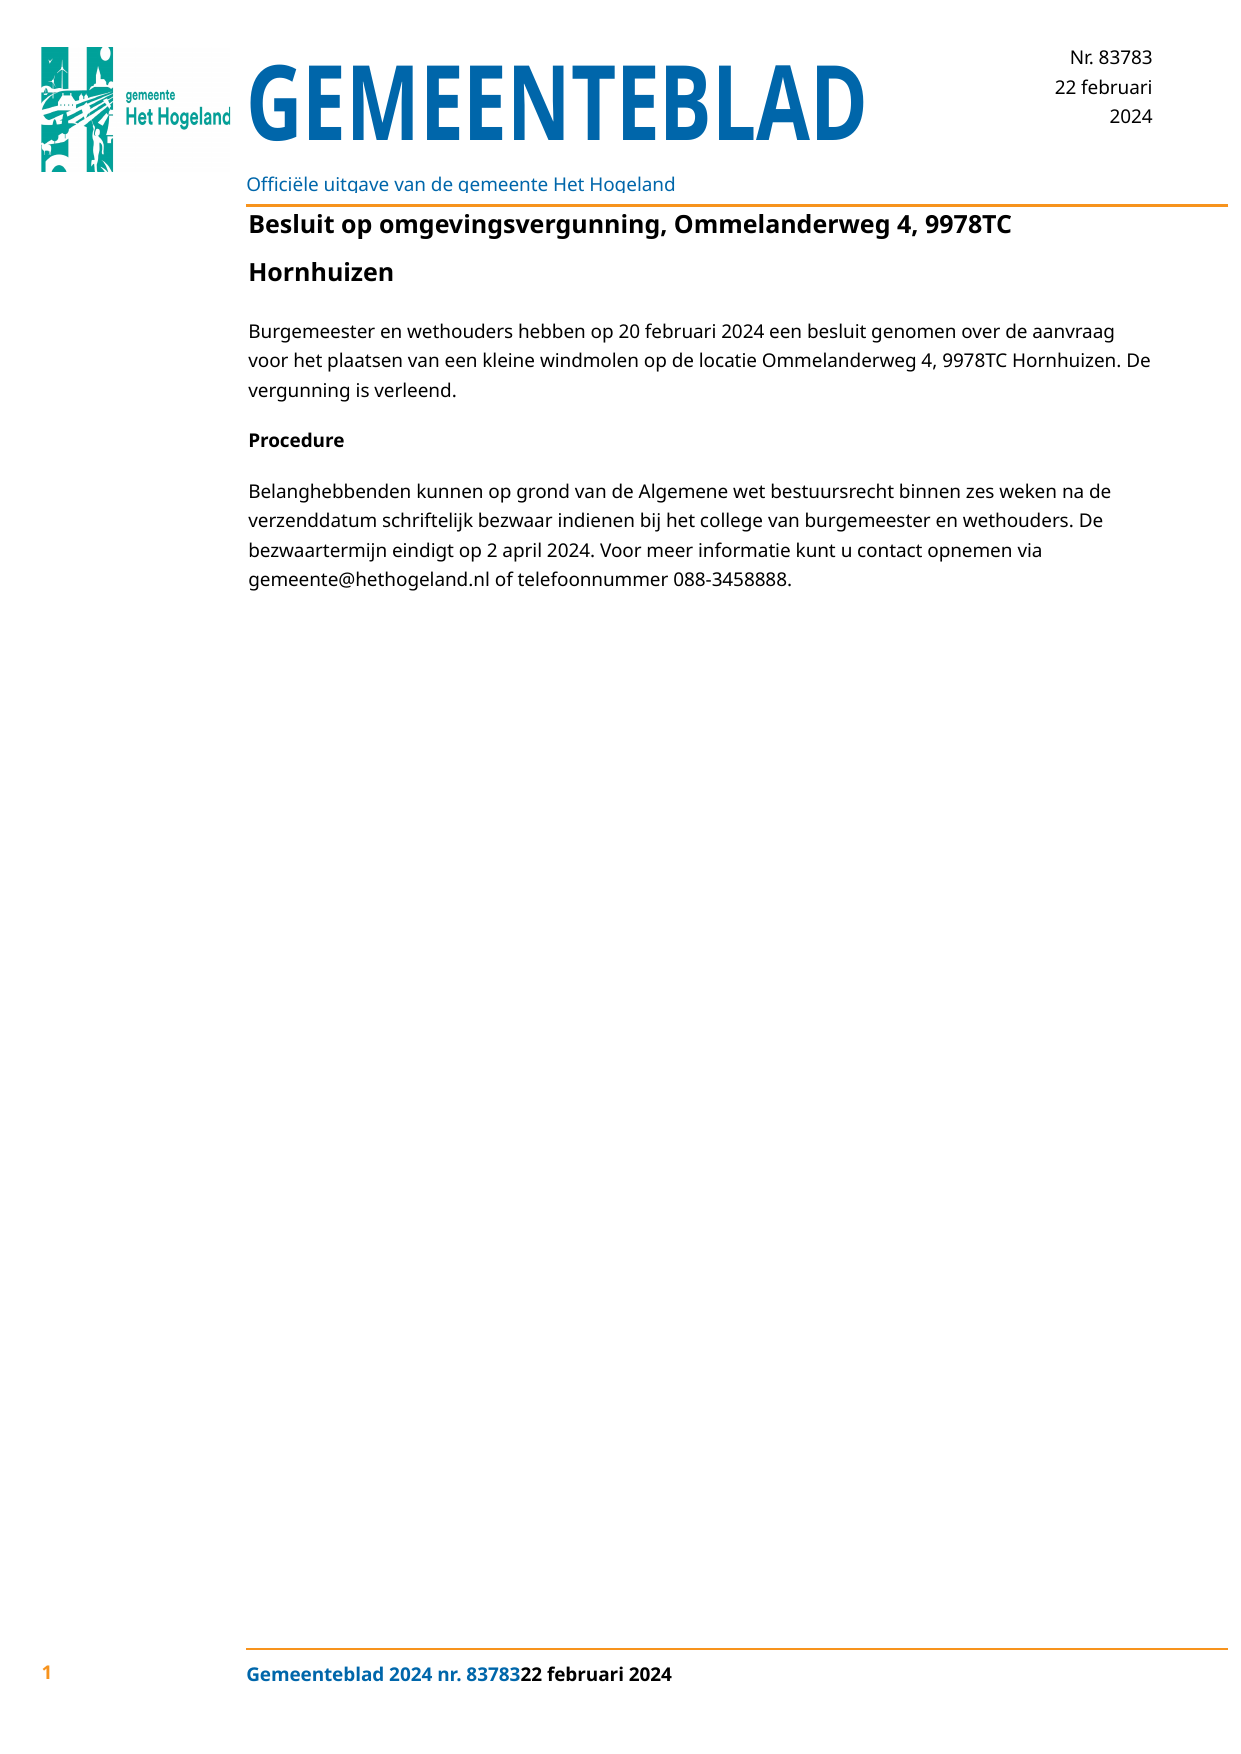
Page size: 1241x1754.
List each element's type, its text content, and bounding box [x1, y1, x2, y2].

text Procedure [248, 427, 1152, 453]
picture [41, 47, 231, 172]
text Burgemeester en wethouders hebben op 20 februari 2024 een besluit genomen over de aanvraag voor het plaatsen van een kleine windmolen op de locatie Ommelanderweg 4, 9978TC Hornhuizen. De vergunning is verleend. [248, 318, 1152, 403]
text Besluit op omgevingsvergunning, Ommelanderweg 4, 9978TC Hornhuizen [248, 207, 1152, 288]
text Belanghebbenden kunnen op grond van de Algemene wet bestuursrecht binnen zes weken na de verzenddatum schriftelijk bezwaar indienen bij het college van burgemeester en wethouders. De bezwaartermijn eindigt op 2 april 2024. Voor meer informatie kunt u contact opnemen via gemeente@hethogeland.nl of telefoonnummer 088-3458888. [248, 478, 1152, 592]
